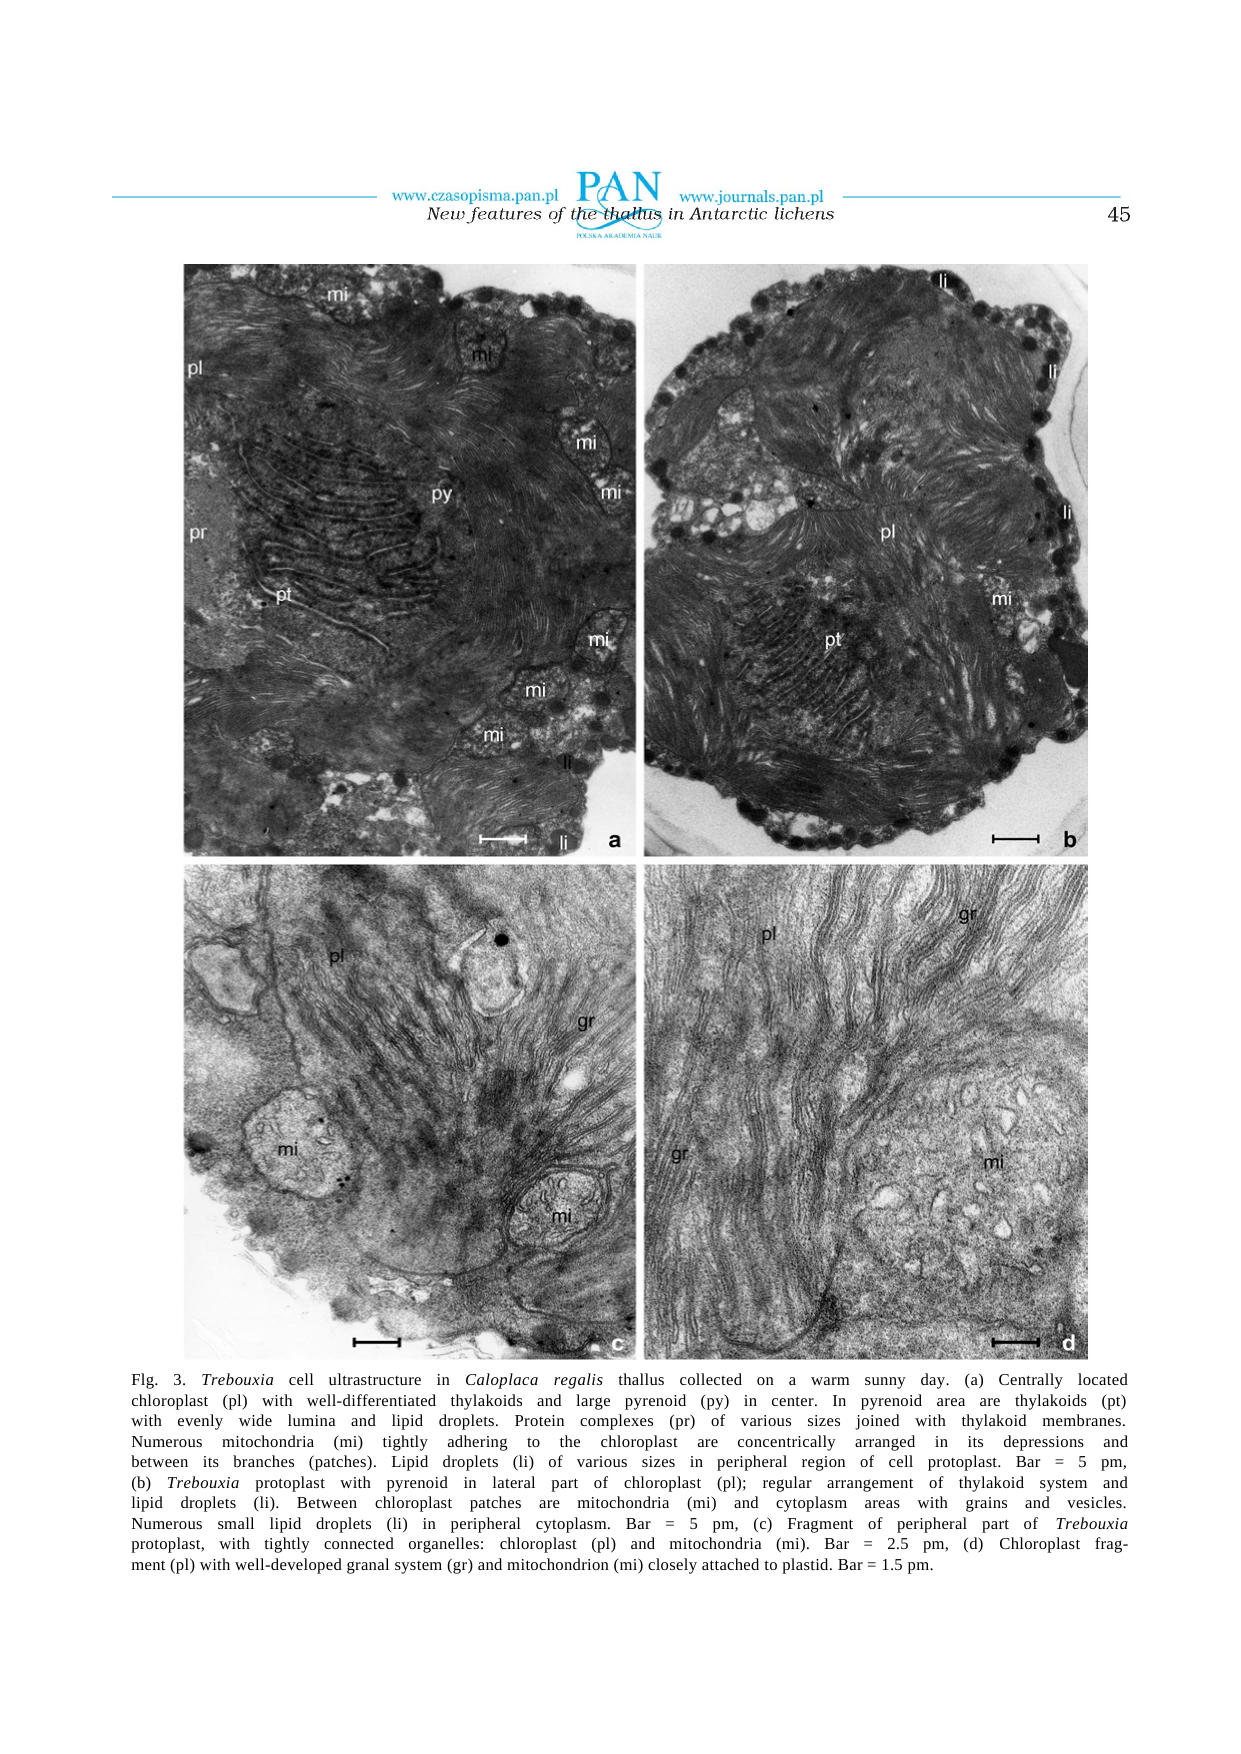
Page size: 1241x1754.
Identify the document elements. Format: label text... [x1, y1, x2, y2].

text Flg. 3. Trebouxia cell ultrastructure in Caloplaca regalis thallus collected on a warm sunny day. (a) Centrally located chloroplast (pl) with well-differentiated thylakoids and large pyrenoid (py) in center. In pyrenoid area are thylakoids (pt) with evenly wide lumina and lipid droplets. Protein complexes (pr) of various sizes joined with thylakoid membranes. Numerous mitochondria (mi) tightly adhering to the chloroplast are concentrically arranged in its depressions and between its branches (patches). Lipid droplets (li) of various sizes in peripheral region of cell protoplast. Bar = 5 pm, (b) Trebouxia protoplast with pyrenoid in lateral part of chloroplast (pl); regular arrangement of thylakoid system and lipid droplets (li). Between chloroplast patches are mitochondria (mi) and cytoplasm areas with grains and vesicles. Numerous small lipid droplets (li) in peripheral cytoplasm. Bar = 5 pm, (c) Fragment of peripheral part of Trebouxia protoplast, with tightly connected organelles: chloroplast (pl) and mitochondria (mi). Bar = 2.5 pm, (d) Chloroplast frag- ment (pl) with well-developed granal system (gr) and mitochondrion (mi) closely attached to plastid. Bar = 1.5 pm. [131, 1369, 1129, 1574]
picture [112, 170, 1130, 1360]
